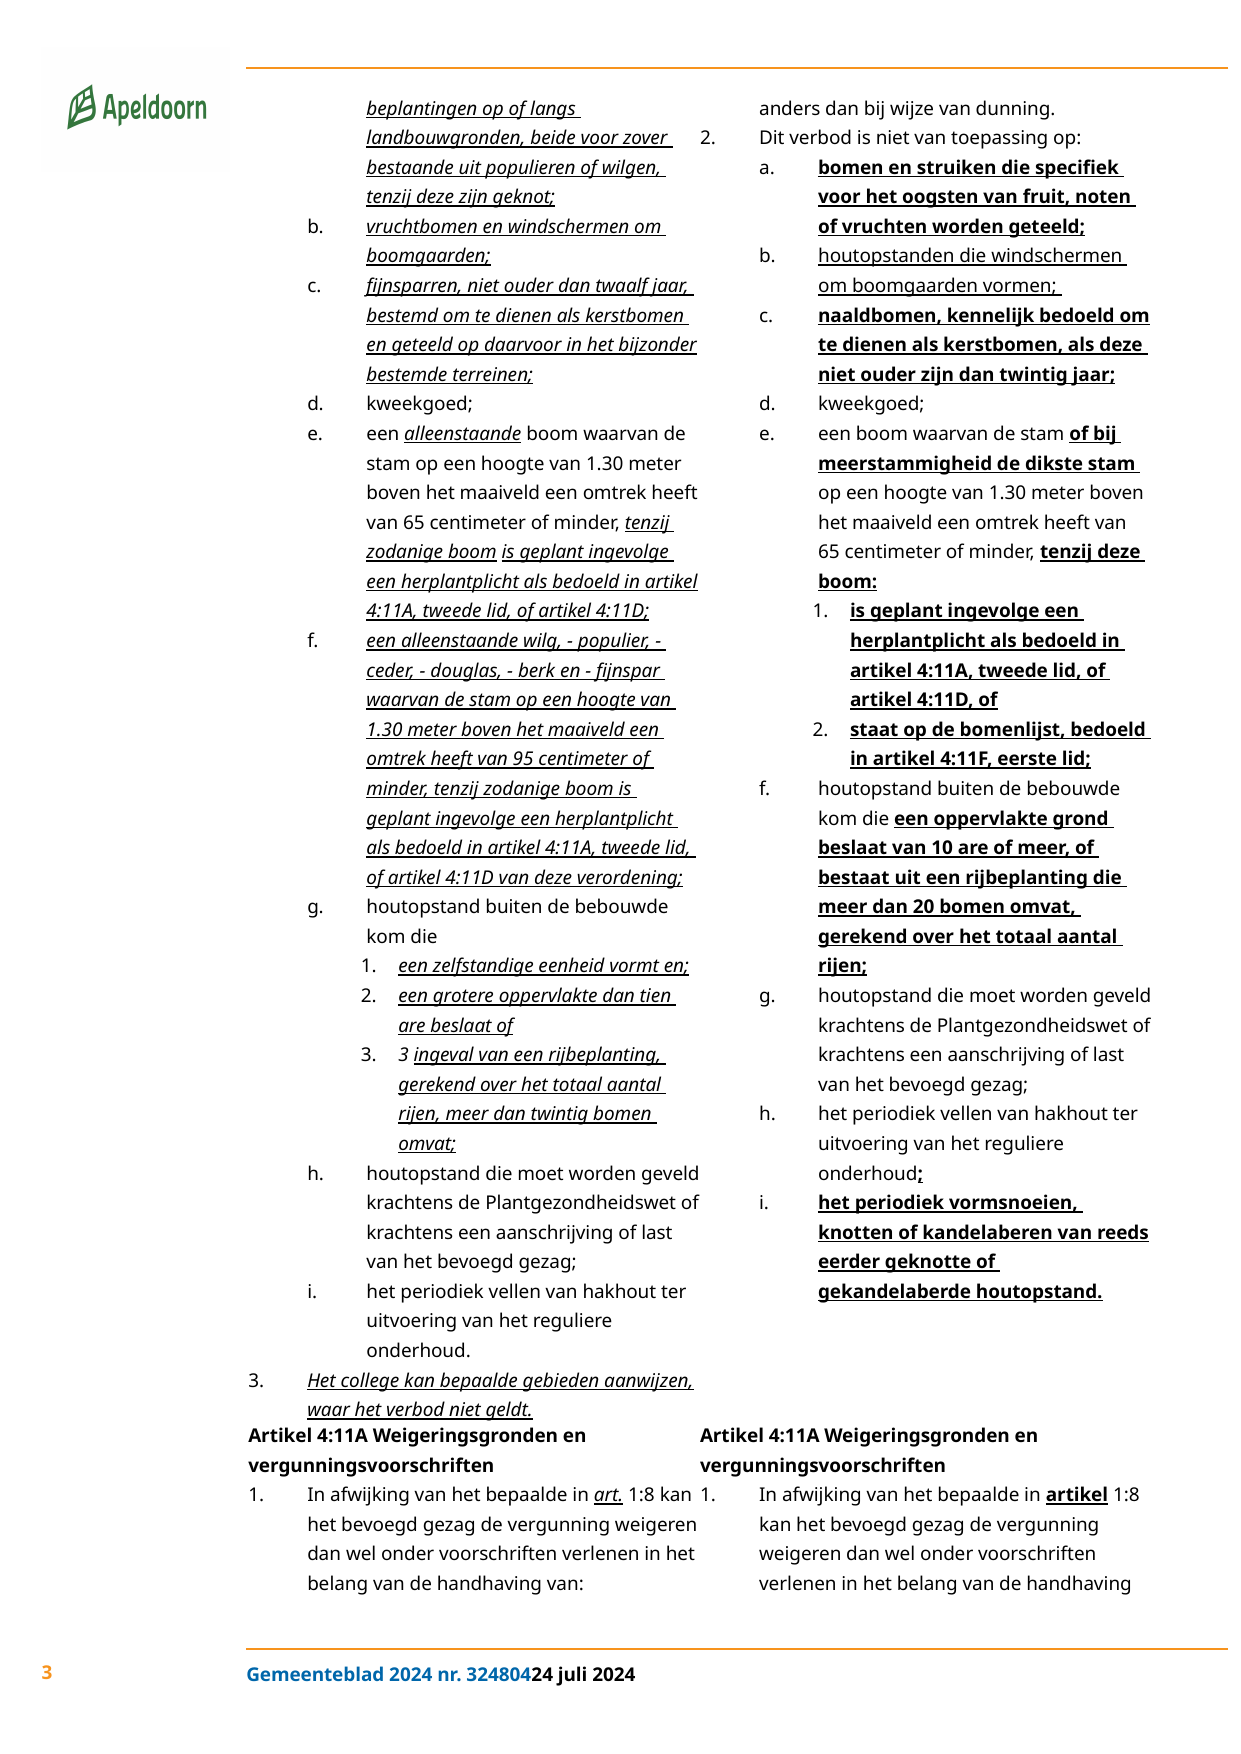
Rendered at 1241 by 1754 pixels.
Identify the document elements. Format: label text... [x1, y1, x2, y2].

table_cell Artikel 4:11A Weigeringsgronden en vergunningsvoorschriften In afwijking van het bepaalde in artikel 1:8 kan het bevoegd gezag de vergunning weigeren dan wel onder voorschriften verlenen in het belang van de handhaving van: natuur- en milieuwaarden; landschappelijke waarden; cultuurhistorische waarden; waarden van stads- en dorpsschoon; waarden voor recreatie, educatie, klimaatadaptatie en leefbaarheid. Het bevoegd gezag kan hierbij als criterium de boomwaarde, bedoeld in artikel 4:10 hanteren. Tot de aan de vergunning te verbinden voorschriften kan behoren het voorschrift dat binnen een bepaalde termijn en overeenkomstig de door het bevoegd gezag te geven aanwijzingen moet worden herplant. Wordt het voorschrift opgelegd, dan kan daarbij tevens worden bepaald binnen welke termijn na de herbeplanting en op welke wijze niet geslaagde beplanting moet worden vervangen. Tot aan de vergunning te verbinden voorschriften kunnen voorts onder meer behoren aanwijzingen ter bescherming van in en rond de houtopstand voorkomende flora en fauna. Degene aan wie een voorschrift of een verplichting als bedoeld in dit artikel is opgelegd, alsmede diens rechtsopvolger, is verplicht daaraan te voldoen. [700, 1422, 1152, 1596]
table_cell Artikel 4:11 Omgevingsvergunning voor het vellen van houtopstanden Het is verboden zonder omgevingsvergunning van het bevoegde gezag een houtopstand te vellen of te doen vellen anders dan bij wijze van dunning. Dit verbod is niet van toepassing op: wegbeplantingen en éénrijige beplantingen op of langs landbouwgronden, beide voor zover bestaande uit populieren of wilgen, tenzij deze zijn geknot; vruchtbomen en windschermen om boomgaarden; fijnsparren, niet ouder dan twaalf jaar, bestemd om te dienen als kerstbomen en geteeld op daarvoor in het bijzonder bestemde terreinen; kweekgoed; een alleenstaande boom waarvan de stam op een hoogte van 1.30 meter boven het maaiveld een omtrek heeft van 65 centimeter of minder, tenzij zodanige boom is geplant ingevolge een herplantplicht als bedoeld in artikel 4:11A, tweede lid, of artikel 4:11D; een alleenstaande wilg, - populier, - ceder, - douglas, - berk en - fijnspar waarvan de stam op een hoogte van 1.30 meter boven het maaiveld een omtrek heeft van 95 centimeter of minder, tenzij zodanige boom is geplant ingevolge een herplantplicht als bedoeld in artikel 4:11A, tweede lid, of artikel 4:11D van deze verordening; houtopstand buiten de bebouwde kom die een zelfstandige eenheid vormt en; een grotere oppervlakte dan tien are beslaat of 3 ingeval van een rijbeplanting, gerekend over het totaal aantal rijen, meer dan twintig bomen omvat; houtopstand die moet worden geveld krachtens de Plantgezondheidswet of krachtens een aanschrijving of last van het bevoegd gezag; het periodiek vellen van hakhout ter uitvoering van het reguliere onderhoud. Het college kan bepaalde gebieden aanwijzen, waar het verbod niet geldt. [248, 95, 700, 1422]
picture [41, 47, 231, 172]
table_cell anders dan bij wijze van dunning. Dit verbod is niet van toepassing op: bomen en struiken die specifiek voor het oogsten van fruit, noten of vruchten worden geteeld; houtopstanden die windschermen om boomgaarden vormen; naaldbomen, kennelijk bedoeld om te dienen als kerstbomen, als deze niet ouder zijn dan twintig jaar; kweekgoed; een boom waarvan de stam of bij meerstammigheid de dikste stam op een hoogte van 1.30 meter boven het maaiveld een omtrek heeft van 65 centimeter of minder, tenzij deze boom: is geplant ingevolge een herplantplicht als bedoeld in artikel 4:11A, tweede lid, of artikel 4:11D, of staat op de bomenlijst, bedoeld in artikel 4:11F, eerste lid; houtopstand buiten de bebouwde kom die een oppervlakte grond beslaat van 10 are of meer, of bestaat uit een rijbeplanting die meer dan 20 bomen omvat, gerekend over het totaal aantal rijen; houtopstand die moet worden geveld krachtens de Plantgezondheidswet of krachtens een aanschrijving of last van het bevoegd gezag; het periodiek vellen van hakhout ter uitvoering van het reguliere onderhoud; het periodiek vormsnoeien, knotten of kandelaberen van reeds eerder geknotte of gekandelaberde houtopstand. [700, 95, 1152, 1422]
table_cell Artikel 4:11A Weigeringsgronden en vergunningsvoorschriften In afwijking van het bepaalde in art. 1:8 kan het bevoegd gezag de vergunning weigeren dan wel onder voorschriften verlenen in het belang van de handhaving van: natuur- en milieuwaarden; landschappelijke waarden; cultuurhistorische waarden; waarden van stads- en dorpsschoon; waarden voor recreatie en leefbaarheid. Het bevoegd gezag kan hierbij als criterium de boomwaarde, bedoeld in artikel 4:10 hanteren. Tot de aan de vergunning te verbinden voorschriften kan behoren het voorschrift dat binnen een bepaalde termijn en overeenkomstig de door het bevoegd gezag te geven aanwijzingen moet worden herplant. Wordt het voorschrift opgelegd, dan kan daarbij tevens worden bepaald binnen welke termijn na de herbeplanting en op welke wijze niet geslaagde beplanting moet worden vervangen. Tot aan de vergunning te verbinden voorschriften kunnen voorts onder meer behoren aanwijzingen ter bescherming van in en rond de houtopstand voorkomende flora en fauna. [248, 1422, 700, 1596]
